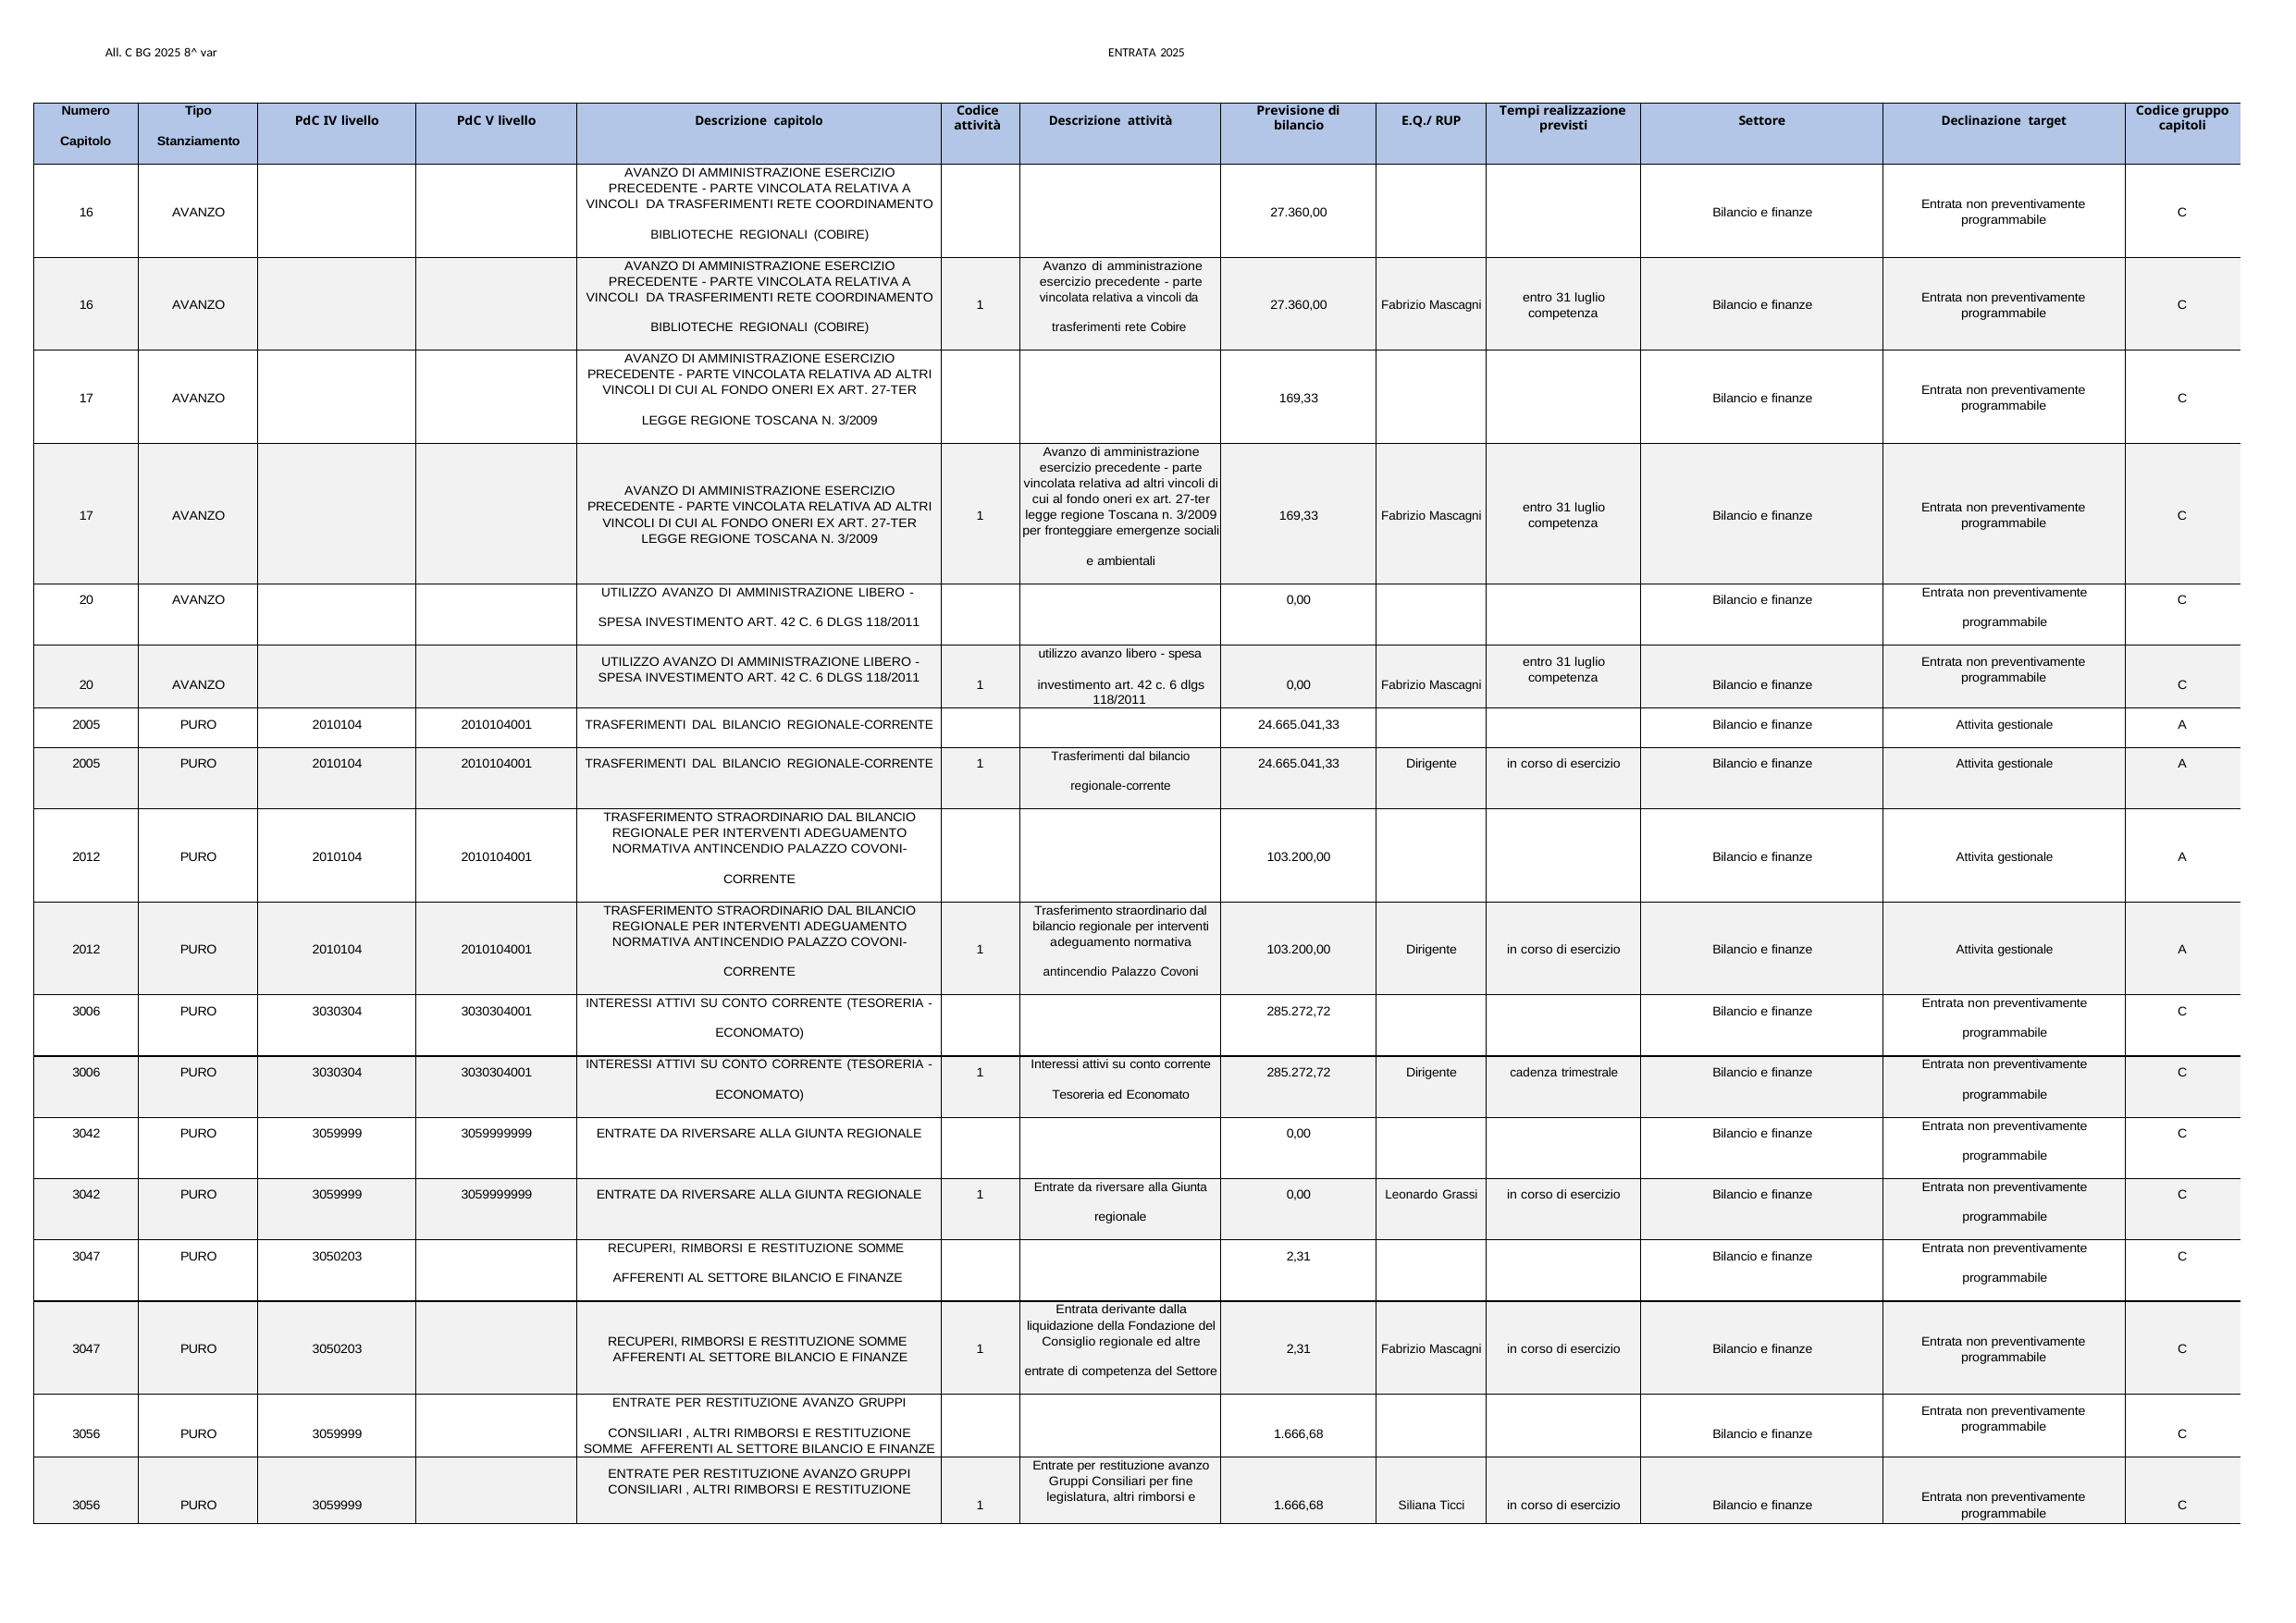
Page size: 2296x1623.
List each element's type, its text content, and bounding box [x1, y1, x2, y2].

table_cell 3056 [34, 1457, 138, 1523]
table_header Descrizione capitolo [577, 104, 941, 164]
table_cell 24.665.041,33 [1221, 708, 1376, 747]
table_cell 2,31 [1221, 1302, 1376, 1394]
table_cell [1376, 165, 1486, 256]
table_cell [258, 165, 415, 256]
table_cell 3050203 [258, 1240, 415, 1300]
table_cell C [2126, 1118, 2240, 1178]
table_cell Entrata non preventivamente programmabile [1883, 1240, 2125, 1300]
table_cell [1020, 165, 1220, 256]
table_cell Entrata non preventivamente programmabile [1883, 1457, 2125, 1523]
table_cell PURO [139, 1057, 257, 1117]
table_cell 17 [34, 444, 138, 584]
table_cell Bilancio e finanze [1641, 809, 1882, 901]
table_header Codice gruppo capitoli [2126, 104, 2240, 164]
table_cell 3059999 [258, 1179, 415, 1239]
table_cell Bilancio e finanze [1641, 1457, 1882, 1523]
table_cell 1 [942, 444, 1019, 584]
table_cell [258, 258, 415, 350]
table_cell PURO [139, 1302, 257, 1394]
table_cell [1376, 584, 1486, 645]
table_cell [1487, 584, 1640, 645]
table_cell Entrata non preventivamente programmabile [1883, 1395, 2125, 1457]
table_cell [1487, 1118, 1640, 1178]
table_cell 2012 [34, 903, 138, 994]
table_cell [416, 1240, 576, 1300]
table_cell Attivita gestionale [1883, 708, 2125, 747]
table_cell A [2126, 809, 2240, 901]
table_cell 3059999999 [416, 1179, 576, 1239]
table_cell 3006 [34, 1057, 138, 1117]
table_cell Bilancio e finanze [1641, 995, 1882, 1055]
table_cell Dirigente [1376, 748, 1486, 808]
table_cell [416, 165, 576, 256]
table_cell Entrata non preventivamente programmabile [1883, 1118, 2125, 1178]
table_cell 20 [34, 646, 138, 707]
table_cell UTILIZZO AVANZO DI AMMINISTRAZIONE LIBERO - SPESA INVESTIMENTO ART. 42 C. 6 DLGS 118/2011 [577, 646, 941, 707]
table_cell 1.666,68 [1221, 1395, 1376, 1457]
table_cell Leonardo Grassi [1376, 1179, 1486, 1239]
table_cell C [2126, 584, 2240, 645]
table_cell Entrata non preventivamente programmabile [1883, 165, 2125, 256]
table_cell Attivita gestionale [1883, 748, 2125, 808]
table_cell [1376, 1240, 1486, 1300]
table_cell RECUPERI, RIMBORSI E RESTITUZIONE SOMME AFFERENTI AL SETTORE BILANCIO E FINANZE [577, 1302, 941, 1394]
table_header Codice attività [942, 104, 1019, 164]
table_cell C [2126, 646, 2240, 707]
table_cell entro 31 luglio competenza [1487, 646, 1640, 707]
table_cell Trasferimenti dal bilancio regionale-corrente [1020, 748, 1220, 808]
table_cell Avanzo di amministrazione esercizio precedente - parte vincolata relativa ad altri vincoli di cui al fondo oneri ex art. 27-ter legge regione Toscana n. 3/2009 per fronteggiare emergenze sociali e ambientali [1020, 444, 1220, 584]
table_cell Entrata non preventivamente programmabile [1883, 584, 2125, 645]
table_cell PURO [139, 1179, 257, 1239]
table_cell 169,33 [1221, 444, 1376, 584]
table_cell A [2126, 708, 2240, 747]
table_cell 1 [942, 646, 1019, 707]
table_cell 0,00 [1221, 584, 1376, 645]
table_cell [416, 584, 576, 645]
table_cell [258, 350, 415, 442]
table_cell 1 [942, 1302, 1019, 1394]
table_cell ENTRATE DA RIVERSARE ALLA GIUNTA REGIONALE [577, 1179, 941, 1239]
table_cell 27.360,00 [1221, 165, 1376, 256]
table_cell [942, 584, 1019, 645]
table_cell TRASFERIMENTI DAL BILANCIO REGIONALE-CORRENTE [577, 748, 941, 808]
table_cell [1020, 1240, 1220, 1300]
table_cell [416, 258, 576, 350]
table_cell Bilancio e finanze [1641, 1179, 1882, 1239]
table_cell 3030304 [258, 1057, 415, 1117]
table_cell AVANZO DI AMMINISTRAZIONE ESERCIZIO PRECEDENTE - PARTE VINCOLATA RELATIVA A VINCOLI DA TRASFERIMENTI RETE COORDINAMENTO BIBLIOTECHE REGIONALI (COBIRE) [577, 165, 941, 256]
table_cell 3047 [34, 1240, 138, 1300]
table_cell 0,00 [1221, 1118, 1376, 1178]
table_cell Interessi attivi su conto corrente Tesoreria ed Economato [1020, 1057, 1220, 1117]
table_cell A [2126, 903, 2240, 994]
table_cell Entrate da riversare alla Giunta regionale [1020, 1179, 1220, 1239]
table_cell [1376, 1118, 1486, 1178]
table_cell [258, 584, 415, 645]
table_cell [1376, 1395, 1486, 1457]
table_cell Entrata non preventivamente programmabile [1883, 1057, 2125, 1117]
table_cell Bilancio e finanze [1641, 1240, 1882, 1300]
table_cell 3047 [34, 1302, 138, 1394]
table_cell ENTRATE PER RESTITUZIONE AVANZO GRUPPI CONSILIARI , ALTRI RIMBORSI E RESTITUZIONE SOMME AFFERENTI AL SETTORE BILANCIO E FINANZE [577, 1395, 941, 1457]
table_cell TRASFERIMENTO STRAORDINARIO DAL BILANCIO REGIONALE PER INTERVENTI ADEGUAMENTO NORMATIVA ANTINCENDIO PALAZZO COVONI- CORRENTE [577, 809, 941, 901]
table_cell Bilancio e finanze [1641, 708, 1882, 747]
table_cell 2010104001 [416, 809, 576, 901]
table_cell [1020, 1395, 1220, 1457]
table_cell in corso di esercizio [1487, 903, 1640, 994]
table_cell C [2126, 1179, 2240, 1239]
table_cell [1020, 1118, 1220, 1178]
table_cell 17 [34, 350, 138, 442]
table_cell Attivita gestionale [1883, 903, 2125, 994]
table_cell AVANZO [139, 165, 257, 256]
table_cell 24.665.041,33 [1221, 748, 1376, 808]
table_cell [1020, 995, 1220, 1055]
table_cell Entrata non preventivamente programmabile [1883, 258, 2125, 350]
table_cell C [2126, 995, 2240, 1055]
table_cell 103.200,00 [1221, 903, 1376, 994]
table_cell Attivita gestionale [1883, 809, 2125, 901]
table_cell [942, 1395, 1019, 1457]
table_cell [1487, 708, 1640, 747]
table_cell Entrate per restituzione avanzo Gruppi Consiliari per fine legislatura, altri rimborsi e [1020, 1457, 1220, 1523]
table_cell 2005 [34, 748, 138, 808]
table_cell TRASFERIMENTO STRAORDINARIO DAL BILANCIO REGIONALE PER INTERVENTI ADEGUAMENTO NORMATIVA ANTINCENDIO PALAZZO COVONI- CORRENTE [577, 903, 941, 994]
table_cell [1487, 165, 1640, 256]
table_cell 3030304 [258, 995, 415, 1055]
table_cell 3059999 [258, 1118, 415, 1178]
table_cell AVANZO DI AMMINISTRAZIONE ESERCIZIO PRECEDENTE - PARTE VINCOLATA RELATIVA A VINCOLI DA TRASFERIMENTI RETE COORDINAMENTO BIBLIOTECHE REGIONALI (COBIRE) [577, 258, 941, 350]
table_cell C [2126, 1395, 2240, 1457]
table_cell in corso di esercizio [1487, 748, 1640, 808]
table_cell Entrata non preventivamente programmabile [1883, 1302, 2125, 1394]
table_cell 0,00 [1221, 646, 1376, 707]
table_cell Bilancio e finanze [1641, 1057, 1882, 1117]
table_cell 2010104001 [416, 708, 576, 747]
table_cell 3030304001 [416, 995, 576, 1055]
table_cell 3042 [34, 1118, 138, 1178]
table_cell INTERESSI ATTIVI SU CONTO CORRENTE (TESORERIA - ECONOMATO) [577, 995, 941, 1055]
table_cell Fabrizio Mascagni [1376, 258, 1486, 350]
table_cell ENTRATE PER RESTITUZIONE AVANZO GRUPPI CONSILIARI , ALTRI RIMBORSI E RESTITUZIONE [577, 1457, 941, 1523]
table_cell 1 [942, 258, 1019, 350]
table_header Descrizione attività [1020, 104, 1220, 164]
table_cell Bilancio e finanze [1641, 1302, 1882, 1394]
table_cell Bilancio e finanze [1641, 444, 1882, 584]
table_cell C [2126, 1302, 2240, 1394]
table_cell AVANZO [139, 258, 257, 350]
table_cell 3006 [34, 995, 138, 1055]
table_cell PURO [139, 748, 257, 808]
table_cell C [2126, 258, 2240, 350]
table_cell C [2126, 444, 2240, 584]
table_cell PURO [139, 1240, 257, 1300]
table_cell 3059999 [258, 1395, 415, 1457]
table_cell [1376, 708, 1486, 747]
table_cell Avanzo di amministrazione esercizio precedente - parte vincolata relativa a vincoli da trasferimenti rete Cobire [1020, 258, 1220, 350]
table_cell 1 [942, 1179, 1019, 1239]
table_cell [942, 995, 1019, 1055]
table_cell UTILIZZO AVANZO DI AMMINISTRAZIONE LIBERO - SPESA INVESTIMENTO ART. 42 C. 6 DLGS 118/2011 [577, 584, 941, 645]
table_cell 3042 [34, 1179, 138, 1239]
table_header Tipo Stanziamento [139, 104, 257, 164]
table_cell [1487, 1395, 1640, 1457]
table_cell 3050203 [258, 1302, 415, 1394]
table_cell [416, 646, 576, 707]
table_cell [1376, 995, 1486, 1055]
table_cell [1376, 809, 1486, 901]
table_cell C [2126, 1057, 2240, 1117]
table_cell 1 [942, 748, 1019, 808]
table_cell 285.272,72 [1221, 995, 1376, 1055]
table_cell 2010104001 [416, 748, 576, 808]
table_cell 2010104 [258, 809, 415, 901]
table_cell entro 31 luglio competenza [1487, 444, 1640, 584]
table_cell TRASFERIMENTI DAL BILANCIO REGIONALE-CORRENTE [577, 708, 941, 747]
table_header PdC V livello [416, 104, 576, 164]
table_cell C [2126, 165, 2240, 256]
table_cell 27.360,00 [1221, 258, 1376, 350]
table_cell 103.200,00 [1221, 809, 1376, 901]
table_cell 16 [34, 165, 138, 256]
table_cell Bilancio e finanze [1641, 646, 1882, 707]
table_cell Fabrizio Mascagni [1376, 444, 1486, 584]
table_cell 3059999999 [416, 1118, 576, 1178]
table_cell PURO [139, 995, 257, 1055]
table_cell 169,33 [1221, 350, 1376, 442]
table_cell 3030304001 [416, 1057, 576, 1117]
table_cell AVANZO [139, 646, 257, 707]
table_cell AVANZO DI AMMINISTRAZIONE ESERCIZIO PRECEDENTE - PARTE VINCOLATA RELATIVA AD ALTRI VINCOLI DI CUI AL FONDO ONERI EX ART. 27-TER LEGGE REGIONE TOSCANA N. 3/2009 [577, 350, 941, 442]
table_cell Fabrizio Mascagni [1376, 1302, 1486, 1394]
table_header Settore [1641, 104, 1882, 164]
table_cell [1020, 809, 1220, 901]
table_cell in corso di esercizio [1487, 1302, 1640, 1394]
table_cell INTERESSI ATTIVI SU CONTO CORRENTE (TESORERIA - ECONOMATO) [577, 1057, 941, 1117]
table_cell 16 [34, 258, 138, 350]
table_cell [416, 444, 576, 584]
table_cell 3059999 [258, 1457, 415, 1523]
table_cell Trasferimento straordinario dal bilancio regionale per interventi adeguamento normativa antincendio Palazzo Covoni [1020, 903, 1220, 994]
table_cell C [2126, 1240, 2240, 1300]
table_header Tempi realizzazione previsti [1487, 104, 1640, 164]
table_cell 2,31 [1221, 1240, 1376, 1300]
table_header PdC IV livello [258, 104, 415, 164]
table_cell C [2126, 1457, 2240, 1523]
table_cell Entrata non preventivamente programmabile [1883, 1179, 2125, 1239]
table_header E.Q./ RUP [1376, 104, 1486, 164]
table_cell 2012 [34, 809, 138, 901]
table_cell A [2126, 748, 2240, 808]
table_cell 1 [942, 903, 1019, 994]
table_cell [416, 1457, 576, 1523]
table_cell ENTRATE DA RIVERSARE ALLA GIUNTA REGIONALE [577, 1118, 941, 1178]
table_cell Bilancio e finanze [1641, 258, 1882, 350]
table_cell utilizzo avanzo libero - spesa investimento art. 42 c. 6 dlgs 118/2011 [1020, 646, 1220, 707]
table_cell [1020, 350, 1220, 442]
table_cell [1376, 350, 1486, 442]
table_cell 3056 [34, 1395, 138, 1457]
table_cell [258, 646, 415, 707]
table_cell [1020, 708, 1220, 747]
table_cell PURO [139, 903, 257, 994]
table_cell [942, 809, 1019, 901]
table_header Numero Capitolo [34, 104, 138, 164]
table_cell PURO [139, 809, 257, 901]
table_cell [416, 350, 576, 442]
table_cell 2010104 [258, 748, 415, 808]
table_cell RECUPERI, RIMBORSI E RESTITUZIONE SOMME AFFERENTI AL SETTORE BILANCIO E FINANZE [577, 1240, 941, 1300]
table_cell Fabrizio Mascagni [1376, 646, 1486, 707]
table_cell [1487, 809, 1640, 901]
table_cell PURO [139, 1395, 257, 1457]
table_cell [258, 444, 415, 584]
table_cell in corso di esercizio [1487, 1457, 1640, 1523]
table_cell 1 [942, 1057, 1019, 1117]
table_cell [942, 165, 1019, 256]
table_cell 20 [34, 584, 138, 645]
table_cell 1.666,68 [1221, 1457, 1376, 1523]
table_cell Bilancio e finanze [1641, 748, 1882, 808]
table_cell Bilancio e finanze [1641, 1118, 1882, 1178]
table_cell AVANZO [139, 584, 257, 645]
table_cell Siliana Ticci [1376, 1457, 1486, 1523]
table_cell [1487, 1240, 1640, 1300]
table_cell 2010104 [258, 903, 415, 994]
table_cell in corso di esercizio [1487, 1179, 1640, 1239]
table_cell Bilancio e finanze [1641, 165, 1882, 256]
table_cell 285.272,72 [1221, 1057, 1376, 1117]
table_cell 1 [942, 1457, 1019, 1523]
table_cell [942, 350, 1019, 442]
table_cell [942, 1240, 1019, 1300]
table_cell AVANZO DI AMMINISTRAZIONE ESERCIZIO PRECEDENTE - PARTE VINCOLATA RELATIVA AD ALTRI VINCOLI DI CUI AL FONDO ONERI EX ART. 27-TER LEGGE REGIONE TOSCANA N. 3/2009 [577, 444, 941, 584]
table_cell Dirigente [1376, 903, 1486, 994]
table_cell Bilancio e finanze [1641, 584, 1882, 645]
table_cell PURO [139, 1457, 257, 1523]
table_cell PURO [139, 1118, 257, 1178]
table_cell [1020, 584, 1220, 645]
table_cell Entrata derivante dalla liquidazione della Fondazione del Consiglio regionale ed altre entrate di competenza del Settore [1020, 1302, 1220, 1394]
table_cell Dirigente [1376, 1057, 1486, 1117]
table_cell [1487, 350, 1640, 442]
table_header Declinazione target [1883, 104, 2125, 164]
table_cell Bilancio e finanze [1641, 903, 1882, 994]
table_cell [416, 1395, 576, 1457]
table_cell Entrata non preventivamente programmabile [1883, 444, 2125, 584]
table_cell PURO [139, 708, 257, 747]
table_cell AVANZO [139, 350, 257, 442]
table_cell Bilancio e finanze [1641, 1395, 1882, 1457]
table_cell [942, 1118, 1019, 1178]
table_cell 0,00 [1221, 1179, 1376, 1239]
table_cell cadenza trimestrale [1487, 1057, 1640, 1117]
table_cell C [2126, 350, 2240, 442]
table_cell AVANZO [139, 444, 257, 584]
table_cell [942, 708, 1019, 747]
table_cell Entrata non preventivamente programmabile [1883, 350, 2125, 442]
table_cell [1487, 995, 1640, 1055]
table_cell 2005 [34, 708, 138, 747]
table_cell Bilancio e finanze [1641, 350, 1882, 442]
table_cell Entrata non preventivamente programmabile [1883, 995, 2125, 1055]
table_cell Entrata non preventivamente programmabile [1883, 646, 2125, 707]
table_header Previsione di bilancio [1221, 104, 1376, 164]
table_cell 2010104001 [416, 903, 576, 994]
table_cell entro 31 luglio competenza [1487, 258, 1640, 350]
table_cell 2010104 [258, 708, 415, 747]
table_cell [416, 1302, 576, 1394]
